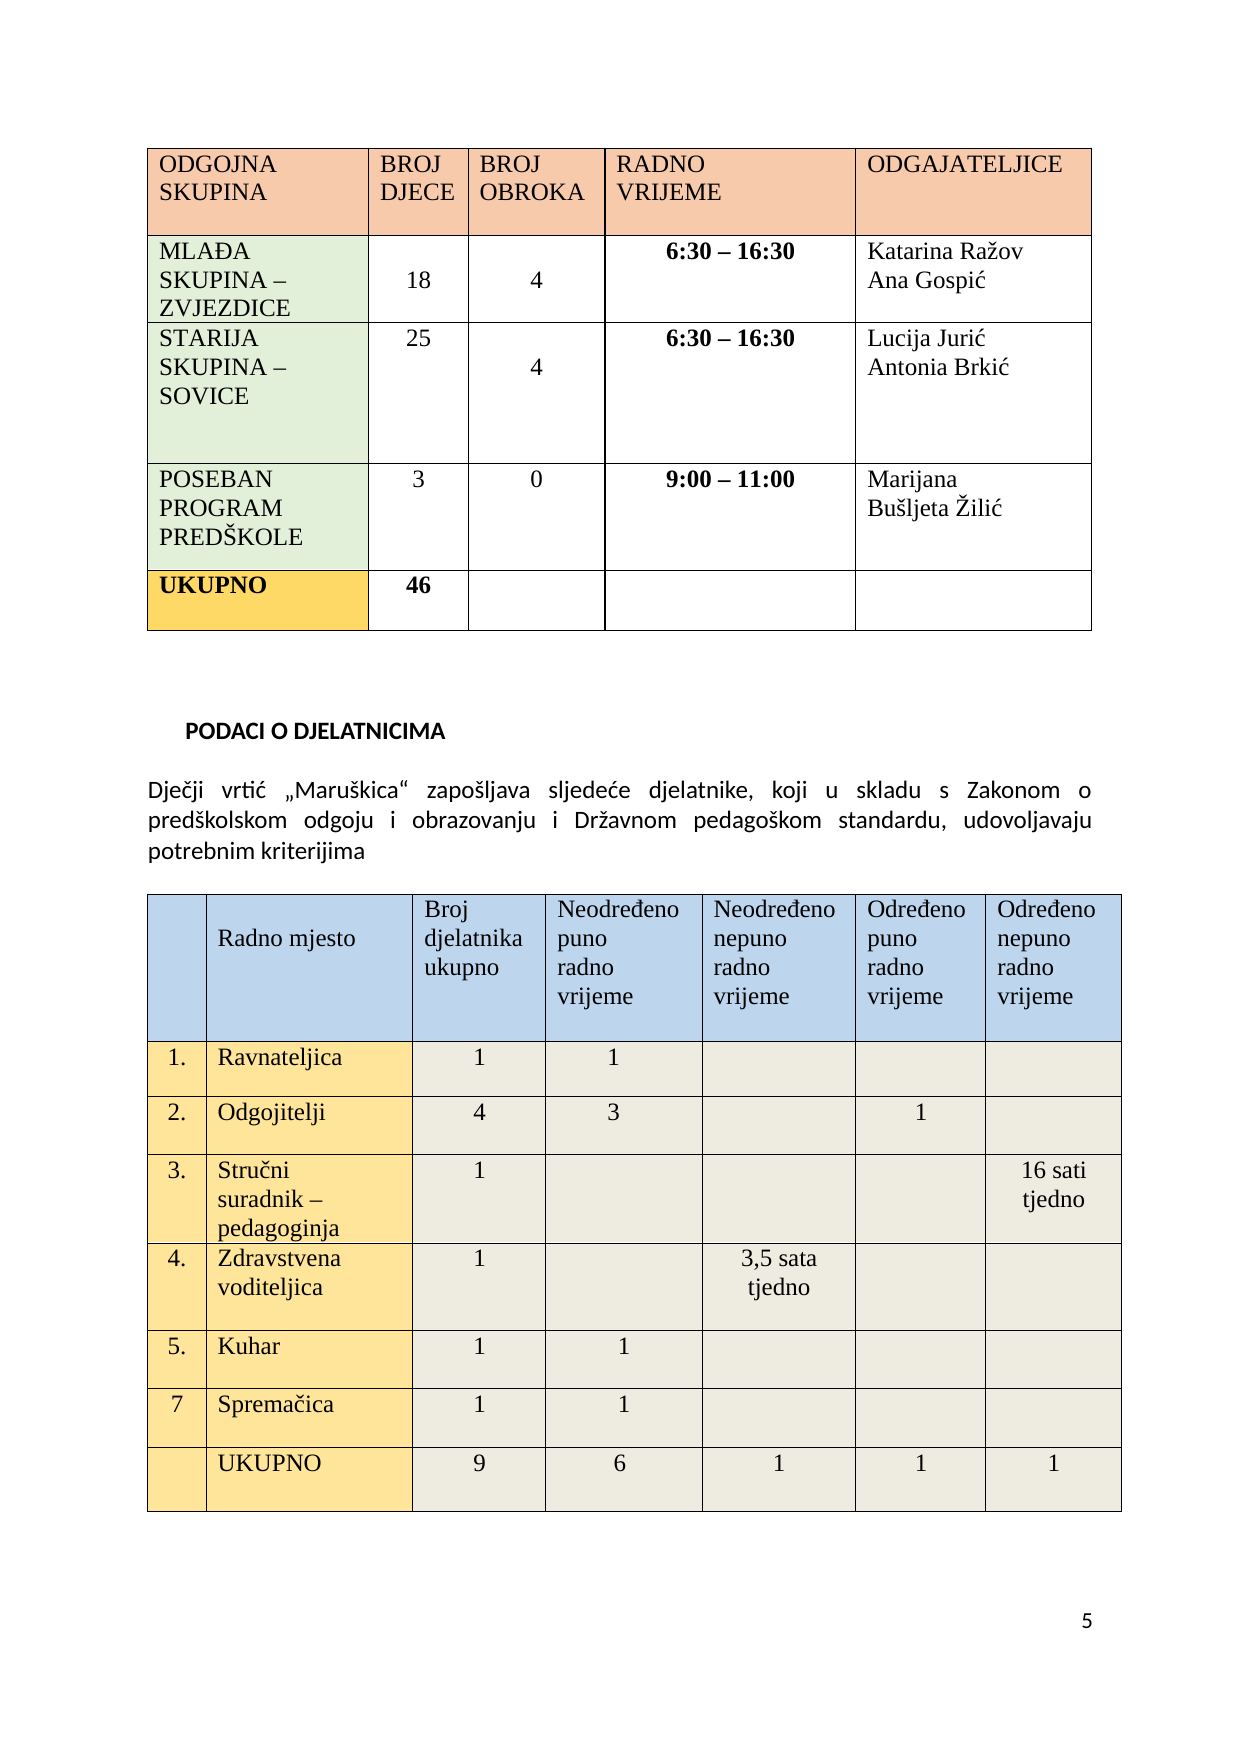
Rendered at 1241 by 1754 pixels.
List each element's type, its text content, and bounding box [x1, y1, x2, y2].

table_header RADNO VRIJEME [606, 149, 855, 235]
table_header Radno mjesto [207, 895, 412, 1041]
table_cell MLAĐA SKUPINA – ZVJEZDICE [148, 236, 368, 322]
table_cell UKUPNO [148, 571, 368, 630]
table_cell Katarina Ražov Ana Gospić [856, 236, 1091, 322]
table_cell [703, 1331, 855, 1388]
table_cell 0 [469, 464, 604, 569]
table_cell 1 [413, 1244, 545, 1330]
table_header [148, 895, 206, 1041]
table_cell 18 [369, 236, 468, 322]
table_cell 6 [546, 1448, 702, 1511]
table_cell [986, 1389, 1121, 1447]
table_cell 46 [369, 571, 468, 630]
table_cell 25 [369, 323, 468, 463]
table_header Neodređeno puno radno vrijeme [546, 895, 702, 1041]
table_cell 2. [148, 1097, 206, 1154]
table_cell [703, 1097, 855, 1154]
table_cell 1 [546, 1331, 702, 1388]
table_cell [703, 1389, 855, 1447]
table_header BROJ OBROKA [469, 149, 604, 235]
table_cell [986, 1244, 1121, 1330]
table_cell [469, 571, 604, 630]
table_cell 1 [856, 1097, 985, 1154]
table_cell UKUPNO [207, 1448, 412, 1511]
table_cell Lucija Jurić Antonia Brkić [856, 323, 1091, 463]
table_cell 1 [413, 1389, 545, 1447]
table_cell 1 [413, 1331, 545, 1388]
table_header BROJ DJECE [369, 149, 468, 235]
table_cell POSEBAN PROGRAM PREDŠKOLE [148, 464, 368, 569]
table_cell [606, 571, 855, 630]
table_cell 3 [546, 1097, 702, 1154]
table_cell 3,5 sata tjedno [703, 1244, 855, 1330]
table_cell Spremačica [207, 1389, 412, 1447]
table_cell 3 [369, 464, 468, 569]
table_cell [546, 1155, 702, 1242]
table_cell 3. [148, 1155, 206, 1242]
table_cell 1 [413, 1155, 545, 1242]
table_cell [856, 1042, 985, 1096]
table_header Određeno nepuno radno vrijeme [986, 895, 1121, 1041]
table_cell [546, 1244, 702, 1330]
table_cell 1 [413, 1042, 545, 1096]
table_cell Ravnateljica [207, 1042, 412, 1096]
table_cell [986, 1042, 1121, 1096]
table_header Neodređeno nepuno radno vrijeme [703, 895, 855, 1041]
table_cell [703, 1155, 855, 1242]
table_cell Zdravstvena voditeljica [207, 1244, 412, 1330]
table_cell 9 [413, 1448, 545, 1511]
table_cell 6:30 – 16:30 [606, 323, 855, 463]
table_cell [856, 571, 1091, 630]
table_header Određeno puno radno vrijeme [856, 895, 985, 1041]
table_cell 1 [546, 1042, 702, 1096]
table_header ODGOJNA SKUPINA [148, 149, 368, 235]
table_cell 1 [703, 1448, 855, 1511]
table_cell 16 sati tjedno [986, 1155, 1121, 1242]
table_cell STARIJA SKUPINA – SOVICE [148, 323, 368, 463]
table_header Broj djelatnika ukupno [413, 895, 545, 1041]
table_cell 4. [148, 1244, 206, 1330]
table_cell [703, 1042, 855, 1096]
table_cell [148, 1448, 206, 1511]
text Dječji vrtić „Maruškica“ zapošljava sljedeće djelatnike, koji u skladu s Zakonom o predškolskom odgoju i obrazovanju i Državnom pedagoškom standardu, udovoljavaju potrebnim kriterijima [148, 774, 1093, 865]
table_cell [856, 1244, 985, 1330]
table_cell 1. [148, 1042, 206, 1096]
table_cell Stručni suradnik – pedagoginja [207, 1155, 412, 1242]
table_cell Odgojitelji [207, 1097, 412, 1154]
table_cell Marijana Bušljeta Žilić [856, 464, 1091, 569]
table_cell 6:30 – 16:30 [606, 236, 855, 322]
table_cell [856, 1389, 985, 1447]
table_cell [986, 1331, 1121, 1388]
text PODACI O DJELATNICIMA [185, 715, 1093, 746]
table_cell 4 [469, 323, 604, 463]
table_cell 1 [986, 1448, 1121, 1511]
table_cell 1 [856, 1448, 985, 1511]
table_cell [856, 1155, 985, 1242]
table_cell 4 [413, 1097, 545, 1154]
table_cell [856, 1331, 985, 1388]
table_cell 7 [148, 1389, 206, 1447]
table_cell [986, 1097, 1121, 1154]
table_header ODGAJATELJICE [856, 149, 1091, 235]
table_cell 9:00 – 11:00 [606, 464, 855, 569]
table_cell 5. [148, 1331, 206, 1388]
table_cell Kuhar [207, 1331, 412, 1388]
table_cell 4 [469, 236, 604, 322]
table_cell 1 [546, 1389, 702, 1447]
